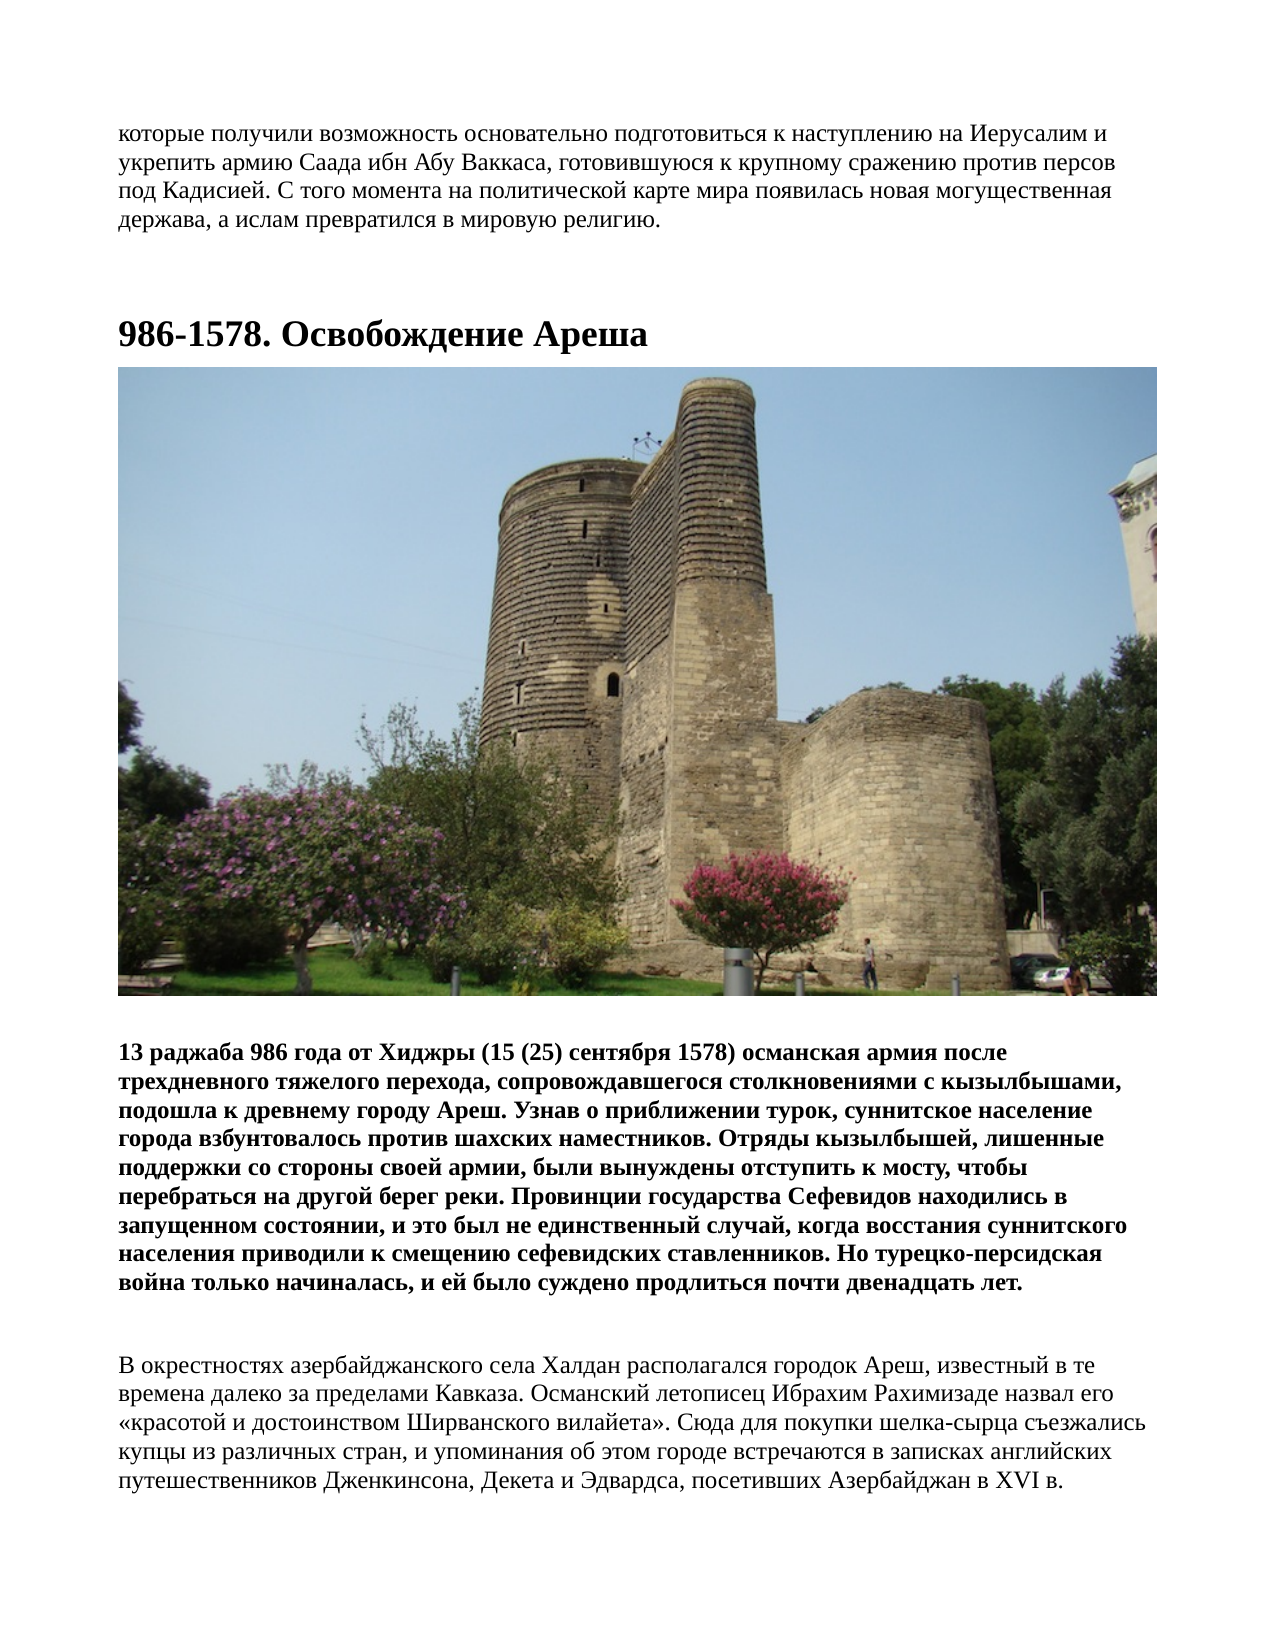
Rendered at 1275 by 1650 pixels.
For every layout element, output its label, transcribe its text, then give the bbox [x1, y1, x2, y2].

picture [118, 367, 1157, 996]
subtitle 986-1578. Освобождение Ареша [118, 312, 1157, 355]
text В окрестностях азербайджанского села Халдан располагался городок Ареш, известный в те времена далеко за пределами Кавказа. Османский летописец Ибрахим Рахимизаде назвал его «красотой и достоинством Ширванского вилайета». Сюда для покупки шелка-сырца съезжались купцы из различных стран, и упоминания об этом городе встречаются в записках английских путешественников Дженкинсона, Декета и Эдвардса, посетивших Азербайджан в XVI в. [118, 1350, 1157, 1493]
text которые получили возможность основательно подготовиться к наступлению на Иерусалим и укрепить армию Саада ибн Абу Ваккаса, готовившуюся к крупному сражению против персов под Кадисией. С того момента на политической карте мира появилась новая могущественная держава, а ислам превратился в мировую религию. [118, 118, 1157, 233]
text 13 раджаба 986 года от Хиджры (15 (25) сентября 1578) османская армия после трехдневного тяжелого перехода, сопровождавшегося столкновениями с кызылбышами, подошла к древнему городу Ареш. Узнав о приближении турок, суннитское население города взбунтовалось против шахских наместников. Отряды кызылбышей, лишенные поддержки со стороны своей армии, были вынуждены отступить к мосту, чтобы перебраться на другой берег реки. Провинции государства Сефевидов находились в запущенном состоянии, и это был не единственный случай, когда восстания суннитского населения приводили к смещению сефевидских ставленников. Но турецко-персидская война только начиналась, и ей было суждено продлиться почти двенадцать лет. [118, 1037, 1157, 1296]
